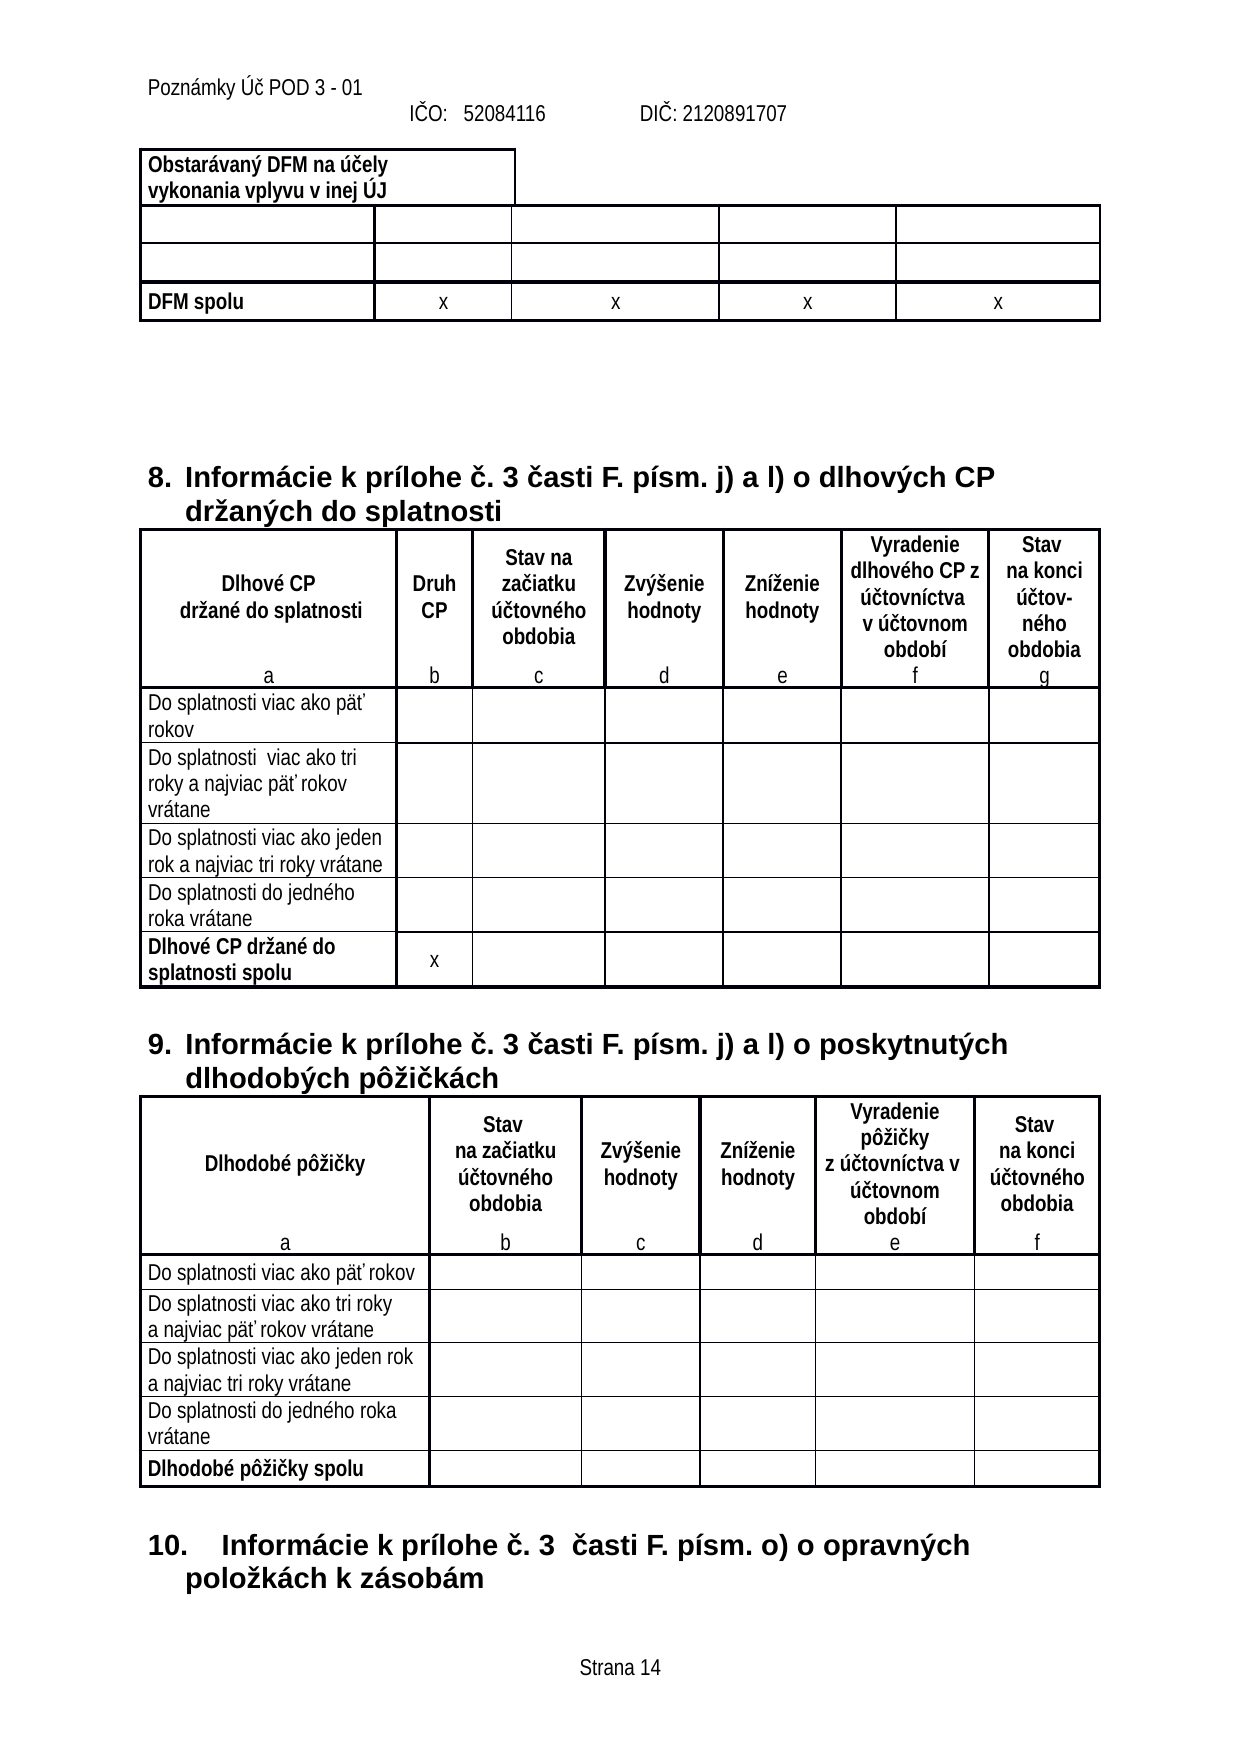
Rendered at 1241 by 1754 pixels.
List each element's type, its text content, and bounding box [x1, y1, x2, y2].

table_cell b [398, 663, 471, 686]
table_cell e [817, 1229, 973, 1253]
table_cell [724, 689, 840, 742]
table_header Stav na konci účtovného obdobia [976, 1098, 1098, 1229]
table_cell [473, 744, 604, 823]
table_cell [398, 824, 472, 877]
table_cell [975, 1343, 1098, 1396]
table_cell [816, 1256, 974, 1288]
table_cell b [431, 1229, 580, 1253]
table_cell [842, 744, 988, 823]
table_cell Do splatnosti viac ako tri roky a najviac päť rokov vrátane [142, 1290, 428, 1342]
table_cell [473, 689, 604, 742]
table_cell Do splatnosti do jedného roka vrátane [142, 878, 395, 931]
table_cell [606, 689, 722, 742]
table_header Druh CP [398, 531, 471, 662]
table_cell [990, 933, 1098, 985]
table_cell [701, 1290, 815, 1342]
table_cell [897, 207, 1099, 242]
table_cell [431, 1451, 581, 1485]
table_cell x [376, 284, 511, 319]
table_cell [431, 1290, 581, 1342]
table_cell [724, 824, 840, 877]
table_cell d [702, 1229, 814, 1253]
table_header Zníženie hodnoty [725, 531, 840, 662]
table_cell [582, 1451, 699, 1485]
table_cell [975, 1290, 1098, 1342]
table_cell d [607, 663, 722, 686]
table_cell [724, 878, 840, 931]
table_cell [724, 933, 840, 985]
table_cell x [398, 933, 472, 985]
table_cell Do splatnosti viac ako jeden rok a najviac tri roky vrátane [142, 1343, 428, 1396]
table_cell [473, 824, 604, 877]
table_cell Dlhodobé pôžičky spolu [142, 1451, 428, 1485]
table_cell [582, 1256, 699, 1288]
table_cell x [720, 284, 895, 319]
table_header Dlhodobé pôžičky [142, 1098, 428, 1229]
table_cell [842, 878, 988, 931]
table_cell [376, 244, 511, 280]
table_cell [606, 933, 722, 985]
table_cell [842, 824, 988, 877]
table_cell [473, 878, 604, 931]
table_cell [975, 1451, 1098, 1485]
table_cell [842, 933, 988, 985]
table_cell f [843, 663, 987, 686]
table_cell Dlhové CP držané do splatnosti spolu [142, 932, 395, 985]
table_cell [720, 207, 895, 242]
table_cell x [897, 284, 1099, 319]
table_cell DFM spolu [142, 284, 373, 319]
table_cell a [142, 1229, 428, 1253]
table_header Zvýšenie hodnoty [607, 531, 722, 662]
title Informácie k prílohe č. 3 časti F. písm. j) a l) o poskytnutých dlhodobých pôžičkách [148, 1027, 1092, 1094]
table_cell [606, 824, 722, 877]
table_cell [701, 1343, 815, 1396]
table_cell [582, 1343, 699, 1396]
table_header Stav na začiatku účtovného obdobia [474, 531, 603, 662]
table_cell [582, 1397, 699, 1450]
table_cell Do splatnosti viac ako päť rokov [142, 689, 395, 742]
table_cell [398, 744, 472, 823]
table_cell [606, 744, 722, 823]
table_cell [990, 689, 1098, 742]
table_header Zníženie hodnoty [702, 1098, 814, 1229]
table_cell [842, 689, 988, 742]
table_cell [701, 1451, 815, 1485]
table_cell [512, 207, 718, 242]
table_cell [582, 1290, 699, 1342]
title Informácie k prílohe č. 3 časti F. písm. j) a l) o dlhových CP držaných do splatnosti [148, 461, 1092, 528]
table_cell g [990, 663, 1098, 686]
table_cell [724, 744, 840, 823]
table_cell Do splatnosti viac ako jeden rok a najviac tri roky vrátane [142, 824, 395, 877]
table_cell x [512, 284, 718, 319]
table_cell [975, 1397, 1098, 1450]
table_cell [431, 1397, 581, 1450]
table_cell Do splatnosti viac ako päť rokov [142, 1256, 428, 1288]
table_cell [720, 244, 895, 280]
table_cell [816, 1343, 974, 1396]
table_cell [990, 878, 1098, 931]
table_cell [431, 1256, 581, 1288]
table_cell Do splatnosti viac ako tri roky a najviac päť rokov vrátane [142, 743, 395, 823]
table_cell Obstarávaný DFM na účely vykonania vplyvu v inej ÚJ [142, 151, 514, 203]
table_cell [398, 689, 472, 742]
table_cell [431, 1343, 581, 1396]
table_header Zvýšenie hodnoty [583, 1098, 698, 1229]
table_cell c [583, 1229, 698, 1253]
table_cell [398, 878, 472, 931]
table_cell [376, 207, 511, 242]
title Informácie k prílohe č. 3 časti F. písm. o) o opravných položkách k zásobám [148, 1528, 1092, 1595]
table_cell [990, 744, 1098, 823]
table_cell [816, 1451, 974, 1485]
table_cell [473, 933, 604, 985]
table_cell [816, 1290, 974, 1342]
table_header Vyradenie dlhového CP z účtovníctva v účtovnom období [843, 531, 987, 662]
table_header Stav na začiatku účtovného obdobia [431, 1098, 580, 1229]
table_cell [701, 1397, 815, 1450]
table_cell [701, 1256, 815, 1288]
table_cell [990, 824, 1098, 877]
table_cell [975, 1256, 1098, 1288]
table_cell a [142, 663, 395, 686]
table_cell [142, 207, 373, 242]
table_cell [606, 878, 722, 931]
table_cell f [976, 1229, 1098, 1253]
table_cell c [474, 663, 603, 686]
table_cell [816, 1397, 974, 1450]
table_cell [897, 244, 1099, 280]
table_header Stav na konci účtov-ného obdobia [990, 531, 1098, 662]
table_header Vyradenie pôžičky z účtovníctva v účtovnom období [817, 1098, 973, 1229]
table_header Dlhové CP držané do splatnosti [142, 531, 395, 662]
table_cell Do splatnosti do jedného roka vrátane [142, 1397, 428, 1450]
table_cell e [725, 663, 840, 686]
table_cell [142, 244, 373, 280]
table_cell [512, 244, 718, 280]
